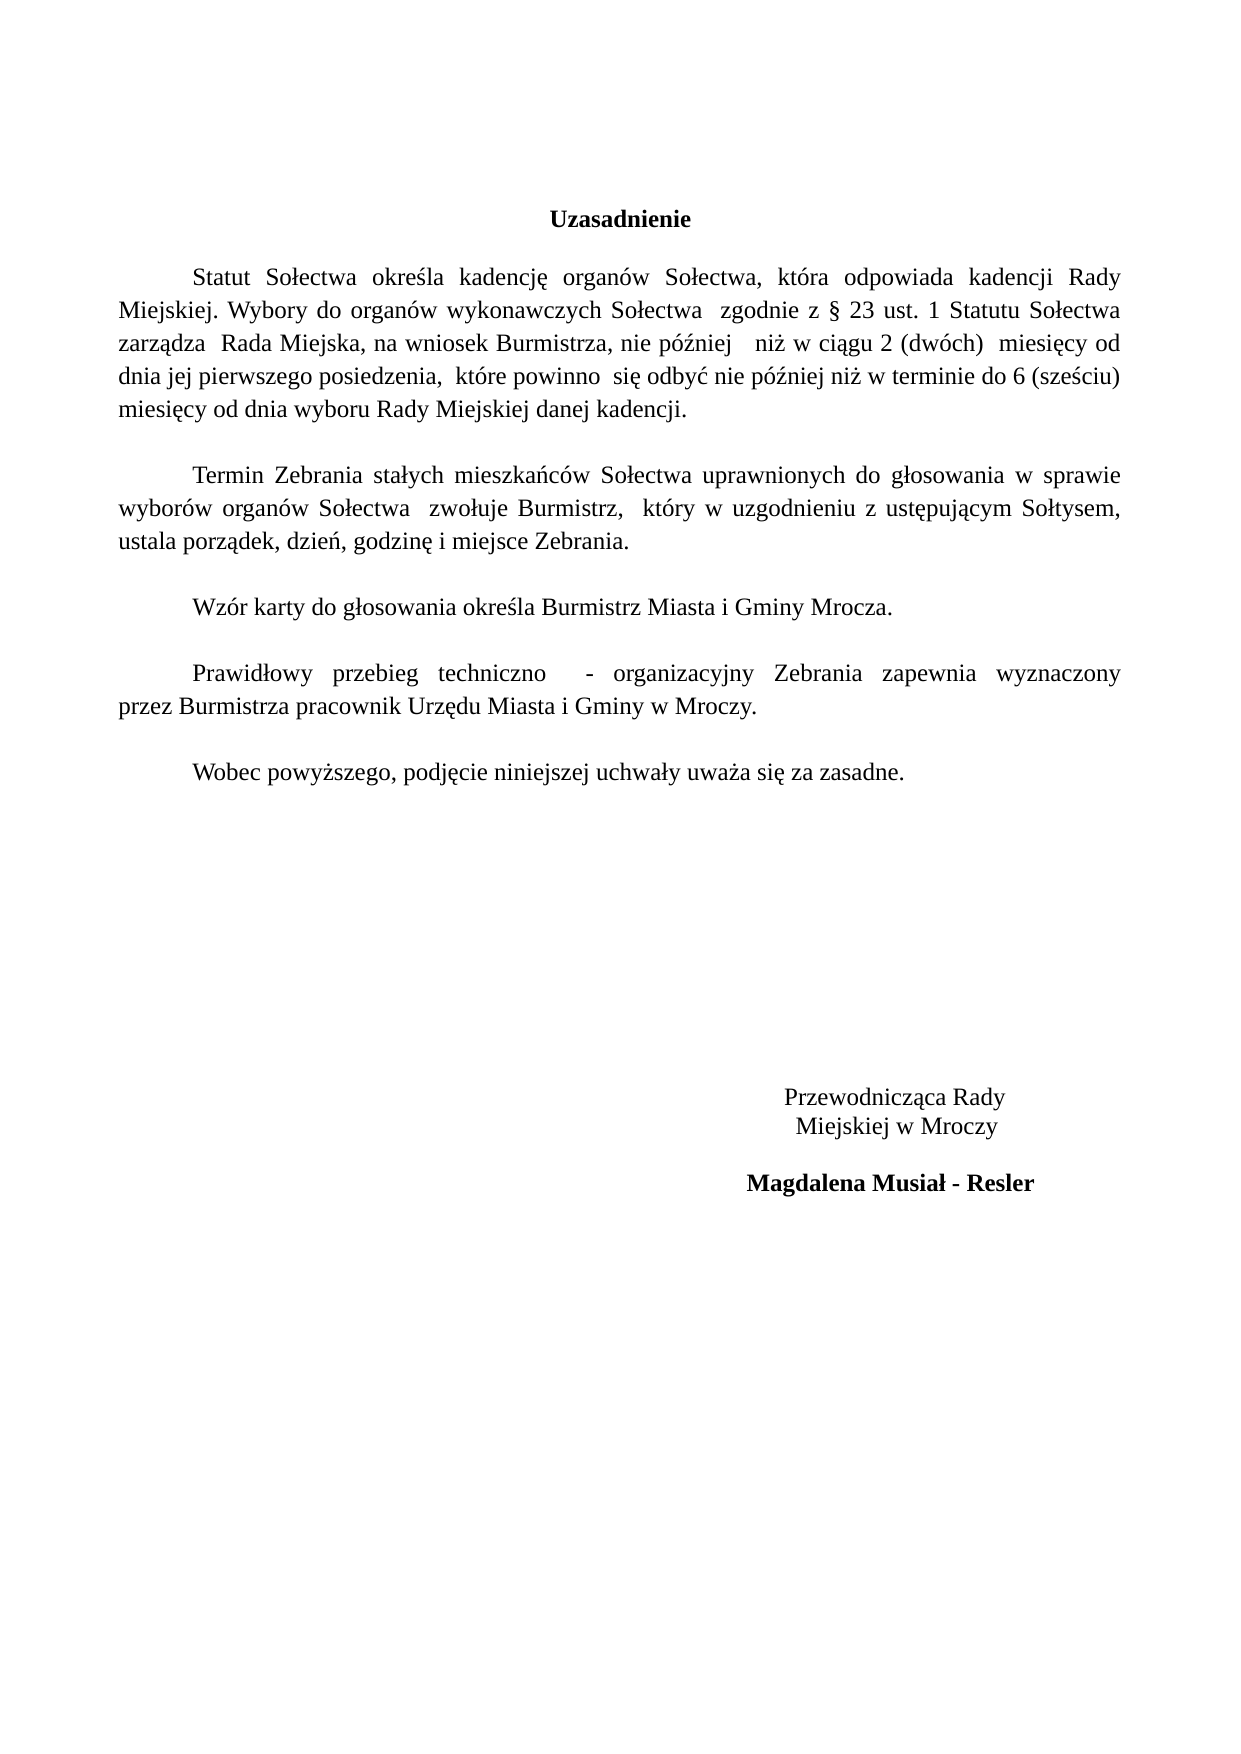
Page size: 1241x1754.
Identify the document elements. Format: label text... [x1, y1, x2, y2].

text Przewodnicząca Rady [118, 1082, 1122, 1111]
text Miejskiej w Mroczy [118, 1111, 1122, 1139]
text Statut Sołectwa określa kadencję organów Sołectwa, która odpowiada kadencji Rady Miejskiej. Wybory do organów wykonawczych Sołectwa zgodnie z § 23 ust. 1 Statutu Sołectwa zarządza Rada Miejska, na wniosek Burmistrza, nie później niż w ciągu 2 (dwóch) miesięcy od dnia jej pierwszego posiedzenia, które powinno się odbyć nie później niż w terminie do 6 (sześciu) miesięcy od dnia wyboru Rady Miejskiej danej kadencji. [118, 262, 1122, 423]
text Wobec powyższego, podjęcie niniejszej uchwały uważa się za zasadne. [118, 757, 1122, 786]
text Uzasadnienie [118, 204, 1122, 233]
text Magdalena Musiał - Resler [118, 1168, 1122, 1197]
text Prawidłowy przebieg techniczno - organizacyjny Zebrania zapewnia wyznaczony przez Burmistrza pracownik Urzędu Miasta i Gminy w Mroczy. [118, 658, 1122, 720]
text Wzór karty do głosowania określa Burmistrz Miasta i Gminy Mrocza. [118, 592, 1122, 621]
text Termin Zebrania stałych mieszkańców Sołectwa uprawnionych do głosowania w sprawie wyborów organów Sołectwa zwołuje Burmistrz, który w uzgodnieniu z ustępującym Sołtysem, ustala porządek, dzień, godzinę i miejsce Zebrania. [118, 460, 1122, 555]
